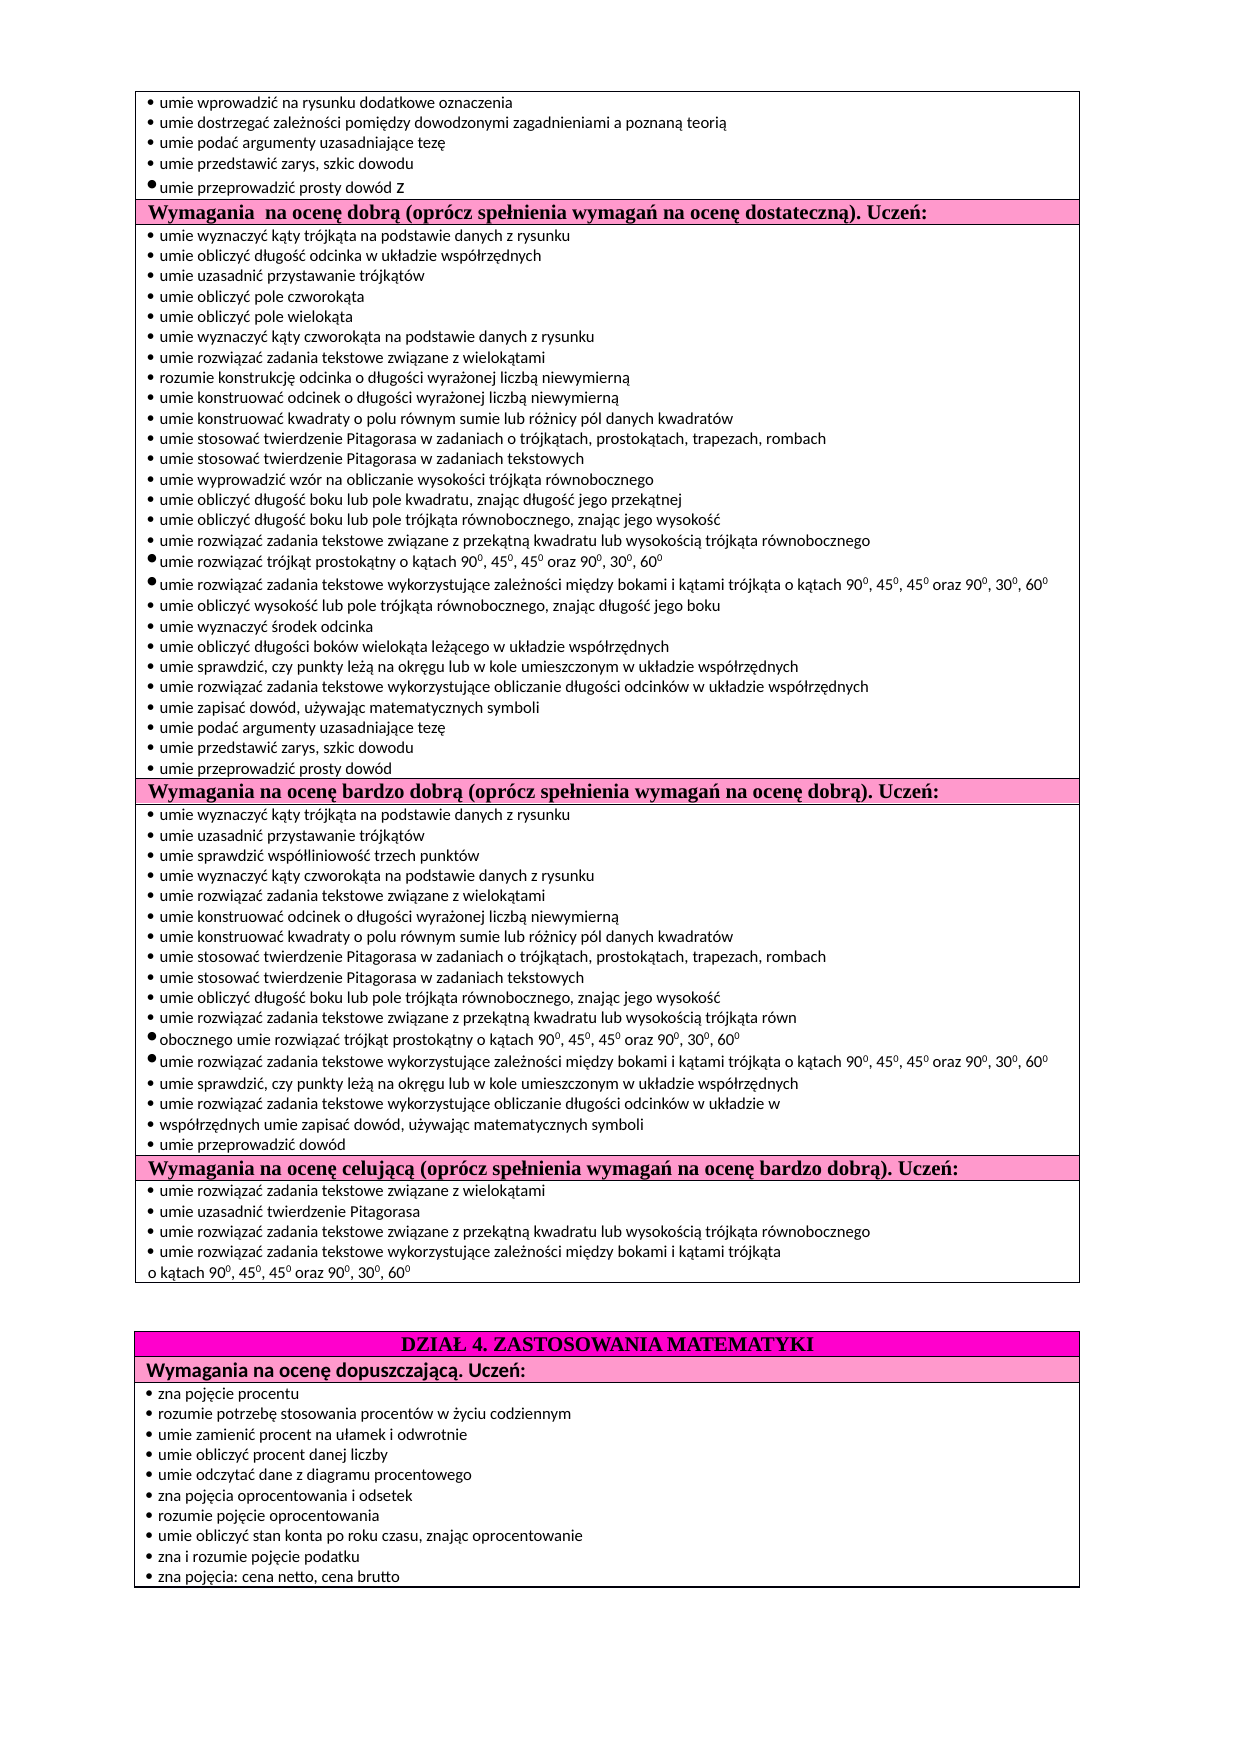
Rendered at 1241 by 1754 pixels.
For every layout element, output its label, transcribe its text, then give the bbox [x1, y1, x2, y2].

table_header DZIAŁ 4. ZASTOSOWANIA MATEMATYKI [135, 1332, 1079, 1356]
table_cell umie wyznaczyć kąty trójkąta na podstawie danych z rysunku umie obliczyć długość odcinka w układzie współrzędnych umie uzasadnić przystawanie trójkątów umie obliczyć pole czworokąta umie obliczyć pole wielokąta umie wyznaczyć kąty czworokąta na podstawie danych z rysunku umie rozwiązać zadania tekstowe związane z wielokątami rozumie konstrukcję odcinka o długości wyrażonej liczbą niewymierną umie konstruować odcinek o długości wyrażonej liczbą niewymierną umie konstruować kwadraty o polu równym sumie lub różnicy pól danych kwadratów umie stosować twierdzenie Pitagorasa w zadaniach o trójkątach, prostokątach, trapezach, rombach umie stosować twierdzenie Pitagorasa w zadaniach tekstowych umie wyprowadzić wzór na obliczanie wysokości trójkąta równobocznego umie obliczyć długość boku lub pole kwadratu, znając długość jego przekątnej umie obliczyć długość boku lub pole trójkąta równobocznego, znając jego wysokość umie rozwiązać zadania tekstowe związane z przekątną kwadratu lub wysokością trójkąta równobocznego umie rozwiązać trójkąt prostokątny o kątach 900, 450, 450 oraz 900, 300, 600 umie rozwiązać zadania tekstowe wykorzystujące zależności między bokami i kątami trójkąta o kątach 900, 450, 450 oraz 900, 300, 600 umie obliczyć wysokość lub pole trójkąta równobocznego, znając długość jego boku umie wyznaczyć środek odcinka umie obliczyć długości boków wielokąta leżącego w układzie współrzędnych umie sprawdzić, czy punkty leżą na okręgu lub w kole umieszczonym w układzie współrzędnych umie rozwiązać zadania tekstowe wykorzystujące obliczanie długości odcinków w układzie współrzędnych umie zapisać dowód, używając matematycznych symboli umie podać argumenty uzasadniające tezę umie przedstawić zarys, szkic dowodu umie przeprowadzić prosty dowód [136, 225, 1079, 778]
table_cell umie rozwiązać zadania tekstowe związane z wielokątami umie uzasadnić twierdzenie Pitagorasa umie rozwiązać zadania tekstowe związane z przekątną kwadratu lub wysokością trójkąta równobocznego umie rozwiązać zadania tekstowe wykorzystujące zależności między bokami i kątami trójkąta o kątach 900, 450, 450 oraz 900, 300, 600 [136, 1181, 1079, 1282]
table_cell Wymagania na ocenę bardzo dobrą (oprócz spełnienia wymagań na ocenę dobrą). Uczeń: [136, 779, 1079, 803]
table_cell Wymagania na ocenę dopuszczającą. Uczeń: [135, 1357, 1079, 1382]
table_cell Wymagania na ocenę celującą (oprócz spełnienia wymagań na ocenę bardzo dobrą). Uczeń: [136, 1156, 1079, 1180]
table_cell Wymagania na ocenę dobrą (oprócz spełnienia wymagań na ocenę dostateczną). Uczeń: [136, 200, 1079, 224]
table_cell zna pojęcie procentu rozumie potrzebę stosowania procentów w życiu codziennym umie zamienić procent na ułamek i odwrotnie umie obliczyć procent danej liczby umie odczytać dane z diagramu procentowego zna pojęcia oprocentowania i odsetek rozumie pojęcie oprocentowania umie obliczyć stan konta po roku czasu, znając oprocentowanie zna i rozumie pojęcie podatku zna pojęcia: cena netto, cena brutto rozumie pojęcie podatku VAT umie obliczyć wartość podatku VAT oraz cenę brutto dla danej stawki VAT umie obliczyć podatek od wynagrodzenia zna pojęcie diagramu rozumie pojęcie diagramu umie odczytać informacje przedstawione na diagramie umie interpretować informacje odczytane z diagramu umie wykorzystać informacje w praktyce zna pojęcie podziału proporcjonalnego zna pojęcie zdarzenia losowego zna wzór na obliczanie prawdopodobieństwa umie określić zdarzenia losowe w doświadczeniu rozumie wykres jako sposób prezentacji informacji umie odczytać informacje z wykresu [135, 1383, 1079, 1586]
table_cell zna warunek istnienia trójkąta zna cechy przystawania trójkątów rozumie zasadę klasyfikacji trójkątów i czworokątów umie sprawdzić, czy z odcinków o danych długościach można zbudować trójkąt umie rozpoznać trójkąty przystające umie obliczyć pole i obwód czworokąta umie obliczyć pole wielokąta umie wyznaczyć kąty trójkąta i czworokąta na podstawie danych z rysunku umie obliczyć wysokość (bok) równoległoboku lub trójkąta, mając dane jego pole oraz bok (wysokość) umie obliczyć długości przyprostokątnych na podstawie twierdzenia Pitagorasa umie stosować twierdzenie Pitagorasa w prostych zadaniach o trójkątach, prostokątach, trapezach, rombach zna wzór na obliczanie pola trójkąta równobocznego umie wyprowadzić wzór na obliczanie długości przekątnej kwadratu umie obliczyć długość przekątnej kwadratu, znając długość jego boku umie obliczyć wysokość lub pole trójkąta równobocznego, znając długość jego boku umie obliczyć długość boku lub pole kwadratu, znając długość jego przekątnej umie rozwiązać zadania tekstowe związane z przekątną kwadratu lub wysokością trójkąta równobocznego zna zależności między bokami i kątami trójkąta o kątach 900, 450, 450 oraz 900, 300, 600 umie wskazać trójkąt prostokątny o kątach 900, 450, 450 oraz 900, 300, 600 umie rozwiązać trójkąt prostokątny o kątach 900, 450, 450 oraz 900, 300, 600 umie wyznaczyć odległość między dwoma punktami, których współrzędne wyrażone są liczbami całkowitymi umie wyznaczyć środek odcinka umie wykonać rysunek ilustrujący zadanie umie wprowadzić na rysunku dodatkowe oznaczenia umie dostrzegać zależności pomiędzy dowodzonymi zagadnieniami a poznaną teorią umie podać argumenty uzasadniające tezę umie przedstawić zarys, szkic dowodu umie przeprowadzić prosty dowód z [136, 92, 1079, 199]
table_cell umie wyznaczyć kąty trójkąta na podstawie danych z rysunku umie uzasadnić przystawanie trójkątów umie sprawdzić współliniowość trzech punktów umie wyznaczyć kąty czworokąta na podstawie danych z rysunku umie rozwiązać zadania tekstowe związane z wielokątami umie konstruować odcinek o długości wyrażonej liczbą niewymierną umie konstruować kwadraty o polu równym sumie lub różnicy pól danych kwadratów umie stosować twierdzenie Pitagorasa w zadaniach o trójkątach, prostokątach, trapezach, rombach umie stosować twierdzenie Pitagorasa w zadaniach tekstowych umie obliczyć długość boku lub pole trójkąta równobocznego, znając jego wysokość umie rozwiązać zadania tekstowe związane z przekątną kwadratu lub wysokością trójkąta równ obocznego umie rozwiązać trójkąt prostokątny o kątach 900, 450, 450 oraz 900, 300, 600 umie rozwiązać zadania tekstowe wykorzystujące zależności między bokami i kątami trójkąta o kątach 900, 450, 450 oraz 900, 300, 600 umie sprawdzić, czy punkty leżą na okręgu lub w kole umieszczonym w układzie współrzędnych umie rozwiązać zadania tekstowe wykorzystujące obliczanie długości odcinków w układzie w współrzędnych umie zapisać dowód, używając matematycznych symboli umie przeprowadzić dowód [136, 805, 1079, 1154]
